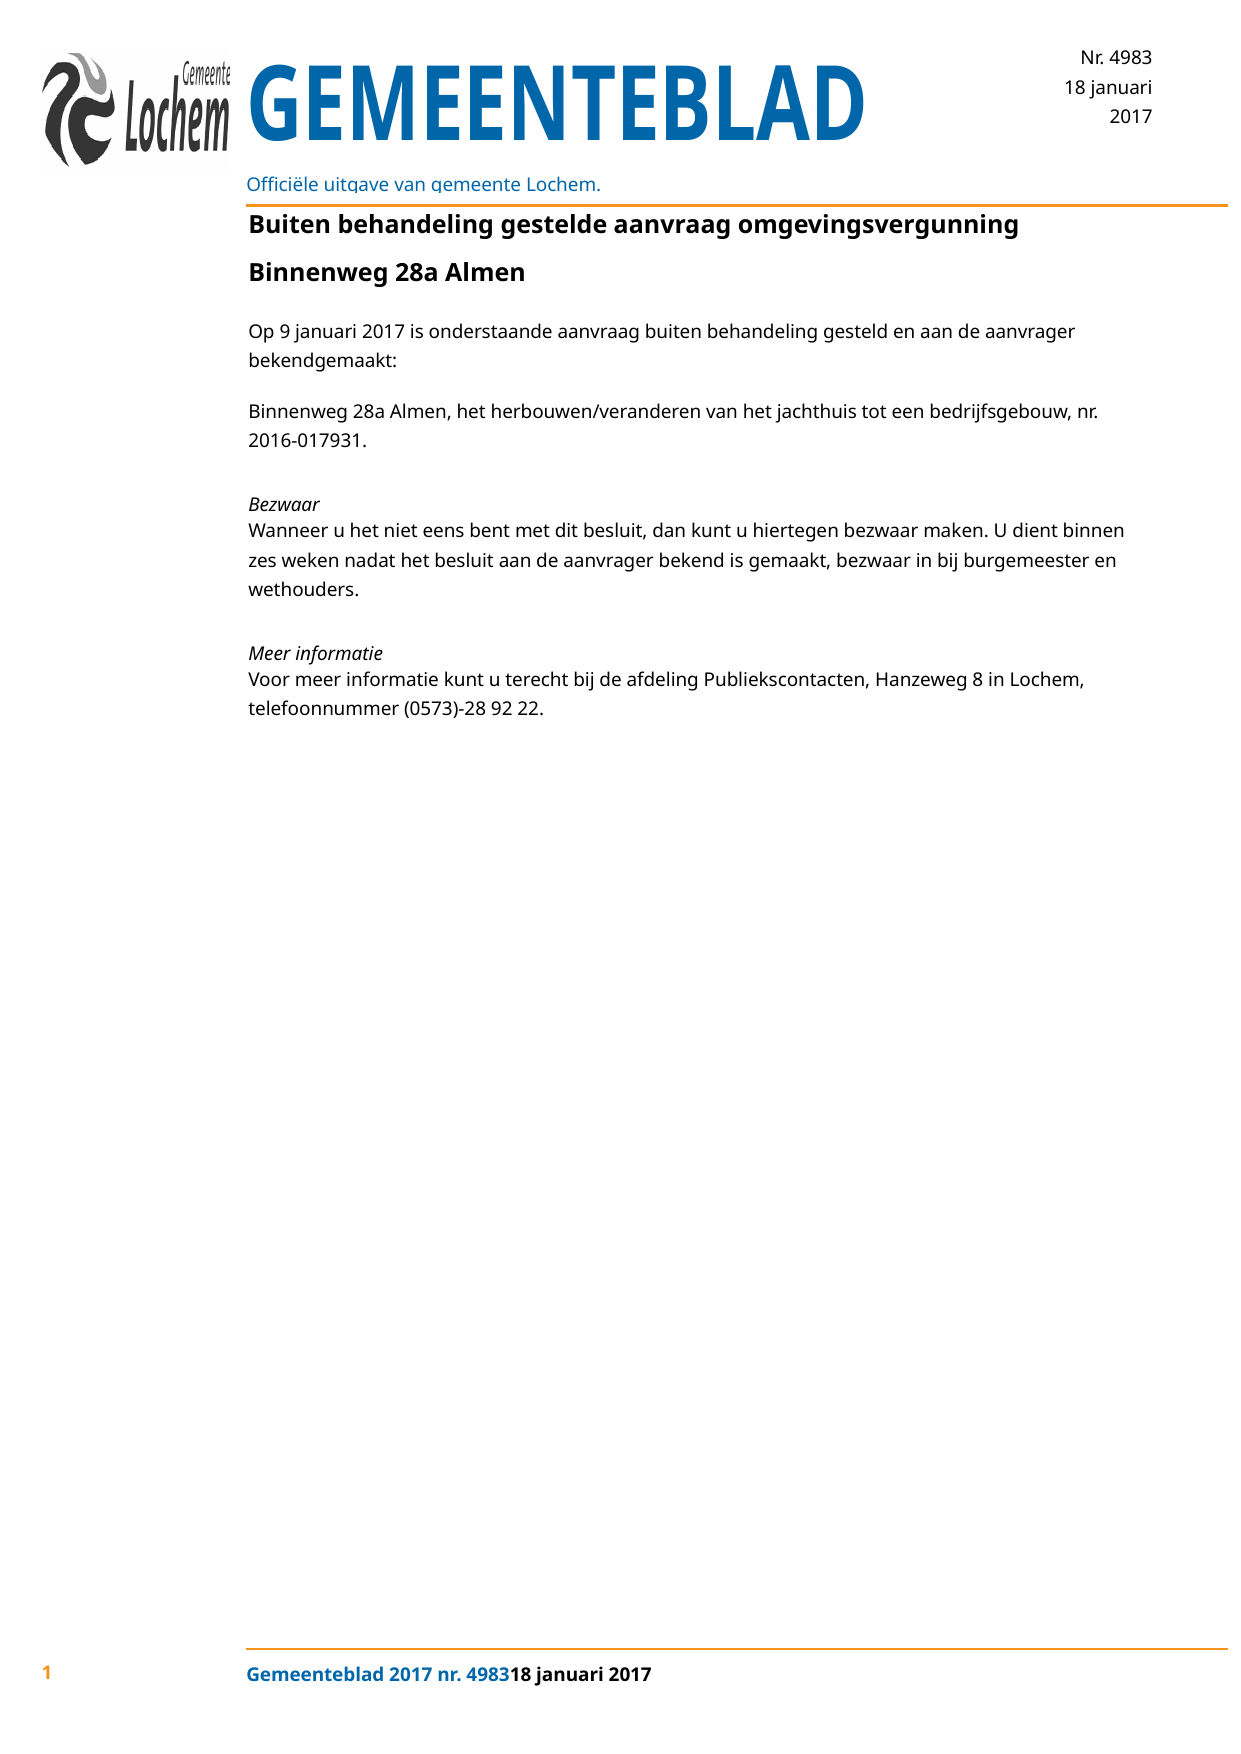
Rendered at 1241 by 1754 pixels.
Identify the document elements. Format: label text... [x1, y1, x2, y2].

text Meer informatie [248, 640, 1152, 666]
text Buiten behandeling gestelde aanvraag omgevingsvergunning Binnenweg 28a Almen [248, 207, 1152, 288]
picture [41, 47, 231, 172]
text Binnenweg 28a Almen, het herbouwen/veranderen van het jachthuis tot een bedrijfsgebouw, nr. 2016-017931. [248, 398, 1152, 453]
text Wanneer u het niet eens bent met dit besluit, dan kunt u hiertegen bezwaar maken. U dient binnen zes weken nadat het besluit aan de aanvrager bekend is gemaakt, bezwaar in bij burgemeester en wethouders. [248, 517, 1152, 602]
text Bezwaar [248, 491, 1152, 517]
text Op 9 januari 2017 is onderstaande aanvraag buiten behandeling gesteld en aan de aanvrager bekendgemaakt: [248, 318, 1152, 373]
text Voor meer informatie kunt u terecht bij de afdeling Publiekscontacten, Hanzeweg 8 in Lochem, telefoonnummer (0573)-28 92 22. [248, 666, 1152, 721]
